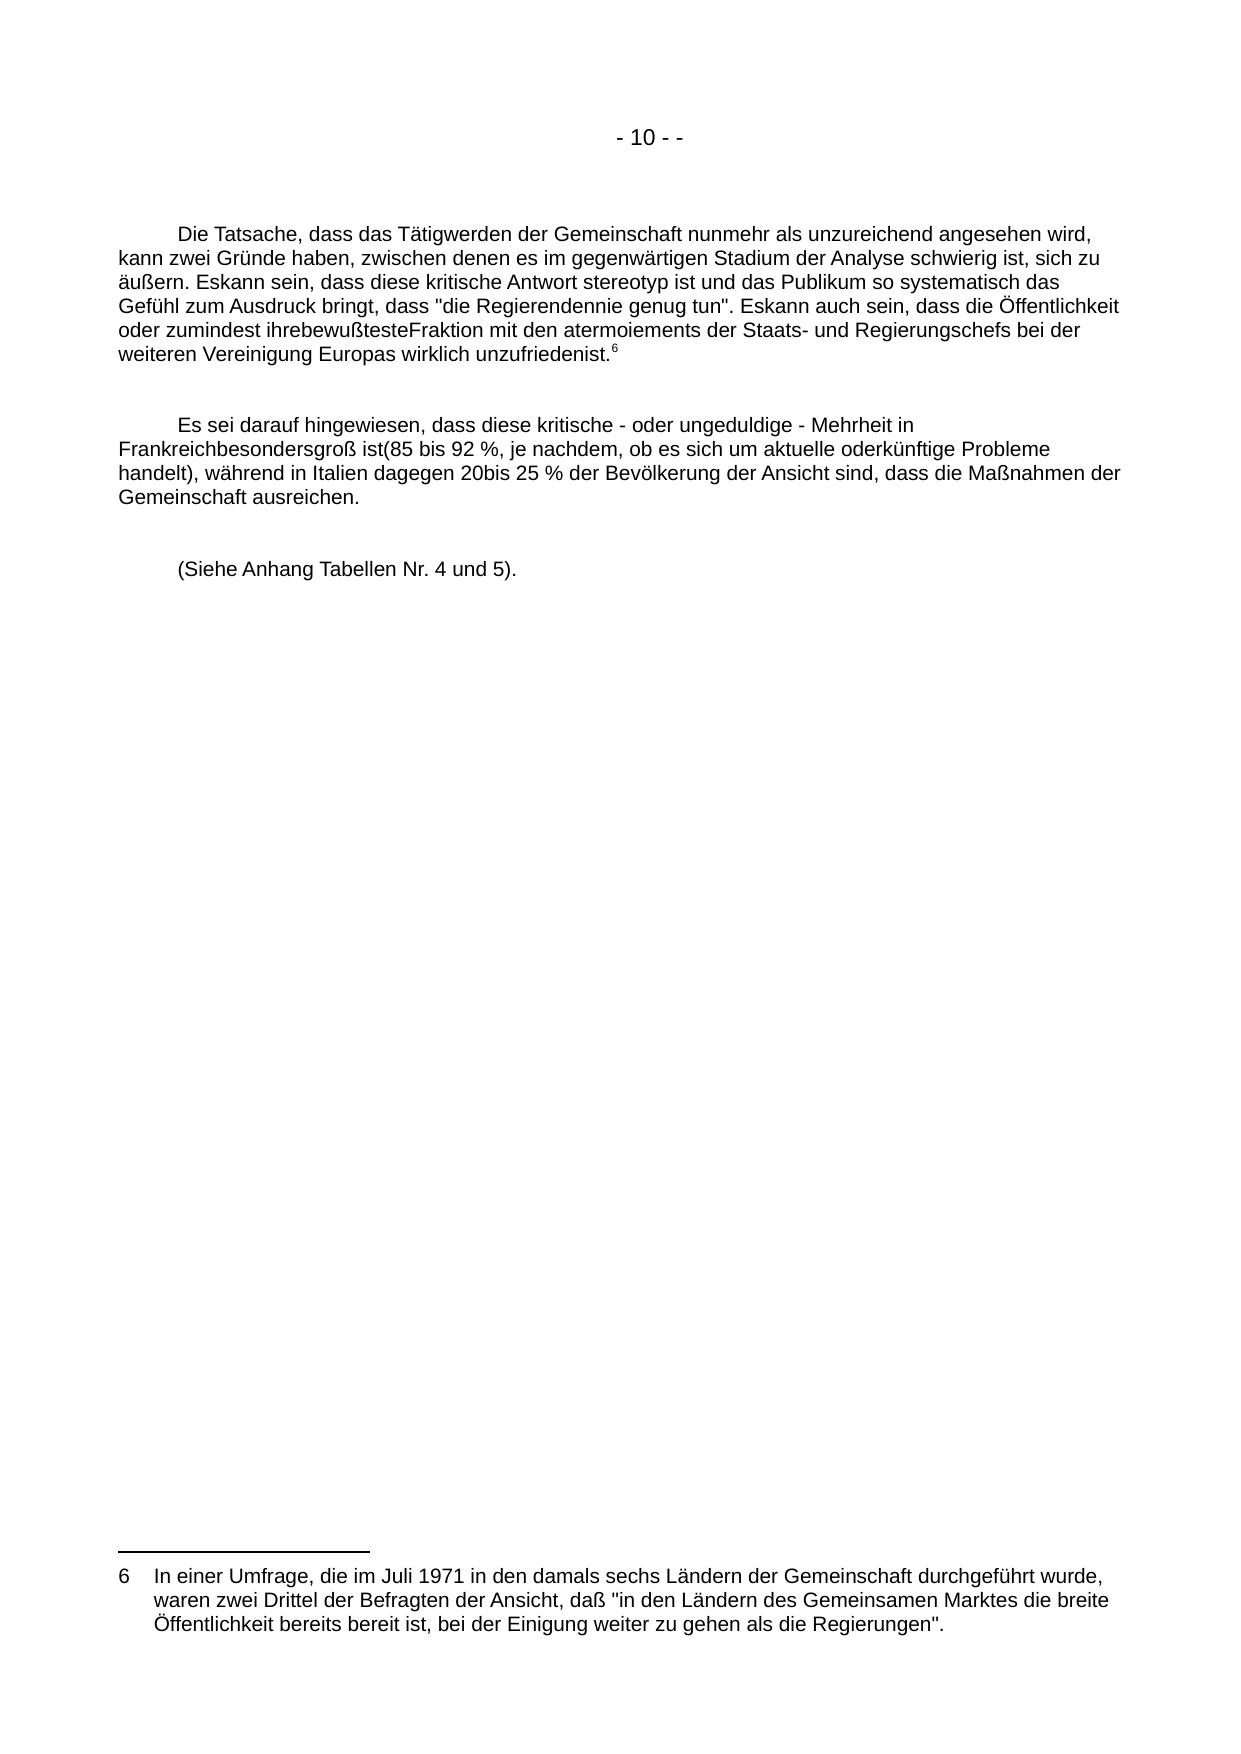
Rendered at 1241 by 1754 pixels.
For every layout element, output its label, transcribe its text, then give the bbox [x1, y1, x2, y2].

text In einer Umfrage, die im Juli 1971 in den damals sechs Ländern der Gemeinschaft durchgeführt wurde, waren zwei Drittel der Befragten der Ansicht, daß "in den Ländern des Gemeinsamen Marktes die breite Öffentlichkeit bereits bereit ist, bei der Einigung weiter zu gehen als die Regierungen". [118, 1564, 1122, 1636]
text Es sei darauf hingewiesen, dass diese kritische - oder ungeduldige - Mehrheit in Frankreichbesondersgroß ist(85 bis 92 %, je nachdem, ob es sich um aktuelle oderkünftige Probleme handelt), während in Italien dagegen 20bis 25 % der Bevölkerung der Ansicht sind, dass die Maßnahmen der Gemeinschaft ausreichen. [118, 413, 1122, 509]
text Die Tatsache, dass das Tätigwerden der Gemeinschaft nunmehr als unzureichend angesehen wird, kann zwei Gründe haben, zwischen denen es im gegenwärtigen Stadium der Analyse schwierig ist, sich zu äußern. Eskann sein, dass diese kritische Antwort stereotyp ist und das Publikum so systematisch das Gefühl zum Ausdruck bringt, dass "die Regierendennie genug tun". Eskann auch sein, dass die Öffentlichkeit oder zumindest ihrebewußtesteFraktion mit den atermoiements der Staats- und Regierungschefs bei der weiteren Vereinigung Europas wirklich unzufriedenist. [118, 222, 1122, 365]
text (Siehe Anhang Tabellen Nr. 4 und 5). [118, 557, 1122, 581]
